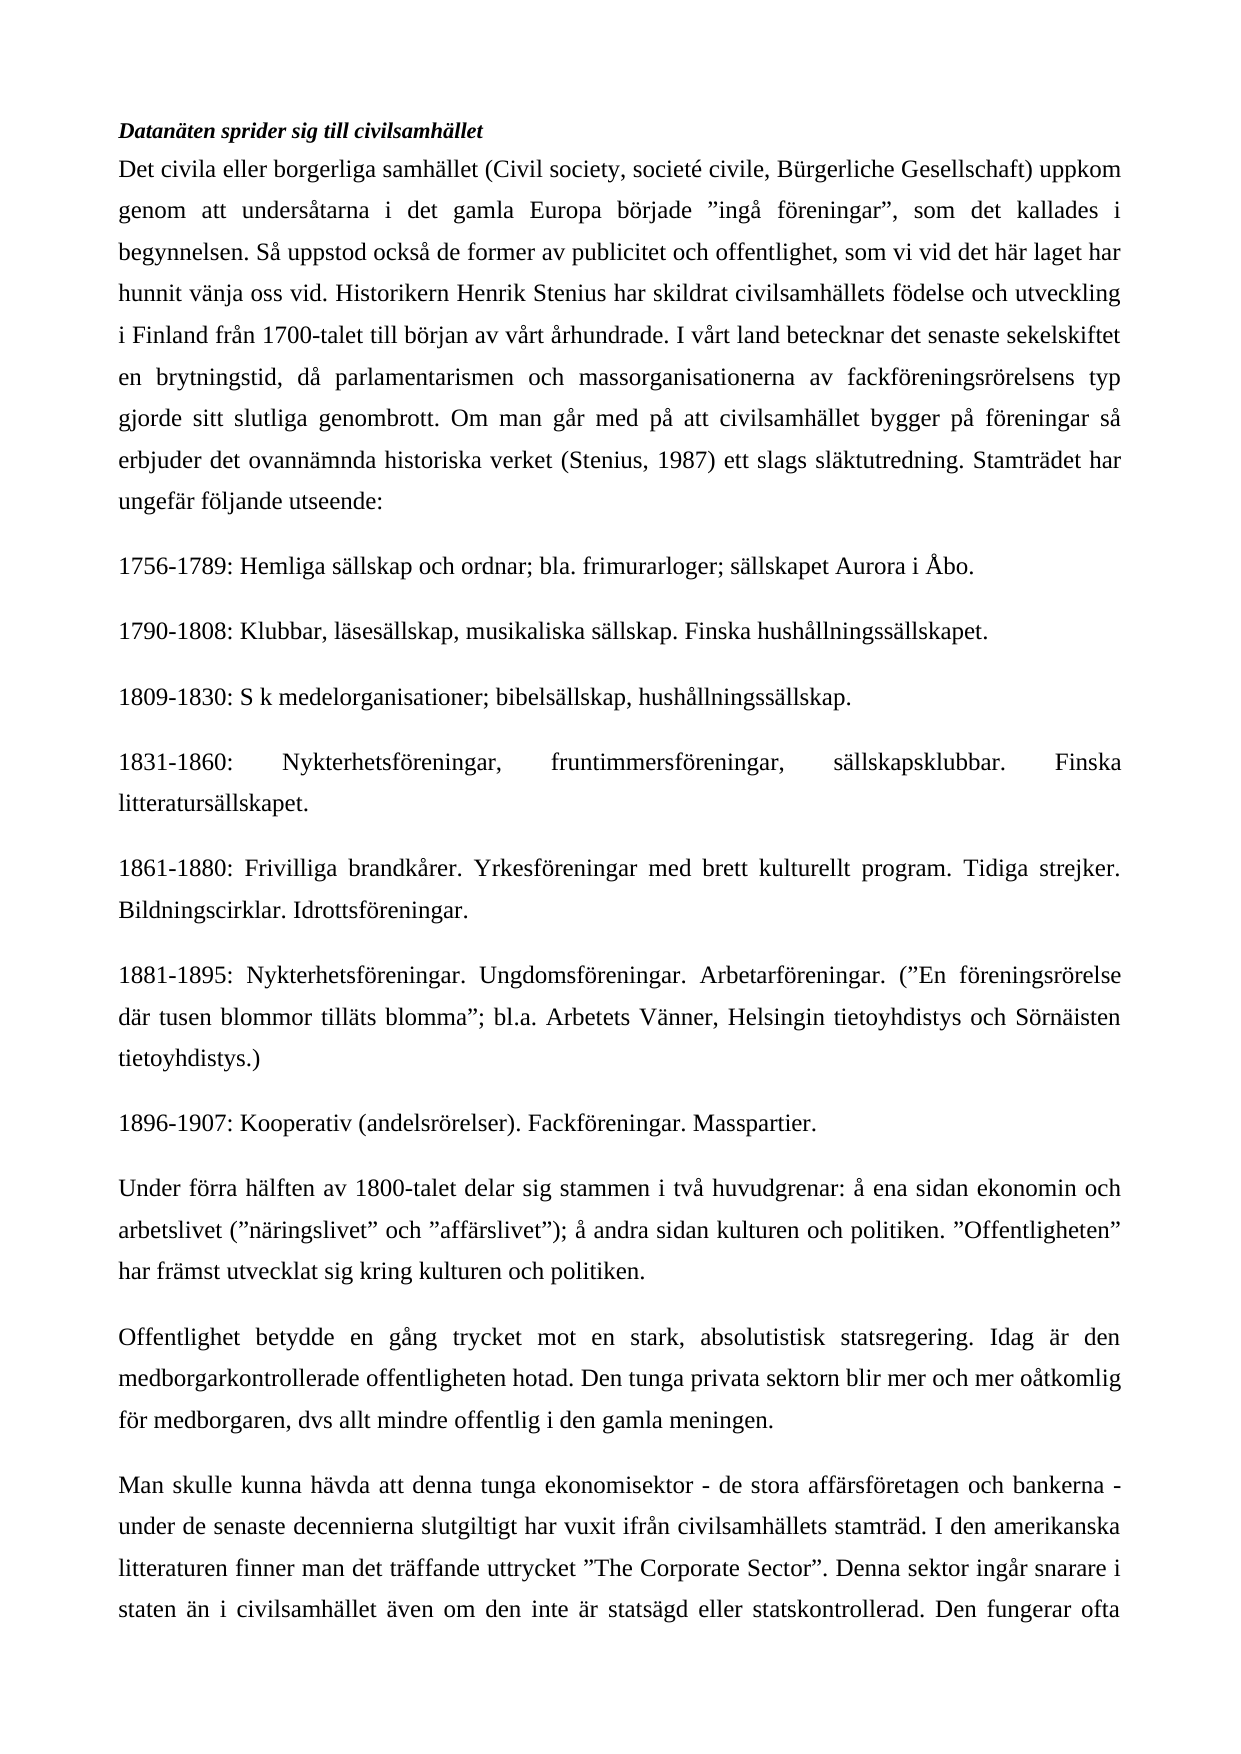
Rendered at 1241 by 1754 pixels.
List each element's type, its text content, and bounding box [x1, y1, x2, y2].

text 1881-1895: Nykterhetsföreningar. Ungdomsföreningar. Arbetarföreningar. (”En föreningsrörelse där tusen blommor tilläts blomma”; bl.a. Arbetets Vänner, Helsingin tietoyhdistys och Sörnäisten tietoyhdistys.) [118, 961, 1122, 1072]
text Det civila eller borgerliga samhället (Civil society, societé civile, Bürgerliche Gesellschaft) uppkom genom att undersåtarna i det gamla Europa började ”ingå föreningar”, som det kallades i begynnelsen. Så uppstod också de former av publicitet och offentlighet, som vi vid det här laget har hunnit vänja oss vid. Historikern Henrik Stenius har skildrat civilsamhällets födelse och utveckling i Finland från 1700-talet till början av vårt århundrade. I vårt land betecknar det senaste sekelskiftet en brytningstid, då parlamentarismen och massorganisationerna av fackföreningsrörelsens typ gjorde sitt slutliga genombrott. Om man går med på att civilsamhället bygger på föreningar så erbjuder det ovannämnda historiska verket (Stenius, 1987) ett slags släktutredning. Stamträdet har ungefär följande utseende: [118, 155, 1122, 515]
text Man skulle kunna hävda att denna tunga ekonomisektor - de stora affärsföretagen och bankerna - under de senaste decennierna slutgiltigt har vuxit ifrån civilsamhällets stamträd. I den amerikanska litteraturen finner man det träffande uttrycket ”The Corporate Sector”. Denna sektor ingår snarare i staten än i civilsamhället även om den inte är statsägd eller statskontrollerad. Den fungerar ofta [118, 1471, 1122, 1623]
text 1756-1789: Hemliga sällskap och ordnar; bla. frimurarloger; sällskapet Aurora i Åbo. [118, 552, 1122, 580]
text 1831-1860: Nykterhetsföreningar, fruntimmersföreningar, sällskapsklubbar. Finska litteratursällskapet. [118, 748, 1122, 817]
subtitle Datanäten sprider sig till civilsamhället [118, 118, 1122, 143]
text 1896-1907: Kooperativ (andelsrörelser). Fackföreningar. Masspartier. [118, 1109, 1122, 1137]
text 1809-1830: S k medelorganisationer; bibelsällskap, hushållningssällskap. [118, 683, 1122, 710]
text Under förra hälften av 1800-talet delar sig stammen i två huvudgrenar: å ena sidan ekonomin och arbetslivet (”näringslivet” och ”affärslivet”); å andra sidan kulturen och politiken. ”Offentligheten” har främst utvecklat sig kring kulturen och politiken. [118, 1174, 1122, 1285]
text Offentlighet betydde en gång trycket mot en stark, absolutistisk statsregering. Idag är den medborgarkontrollerade offentligheten hotad. Den tunga privata sektorn blir mer och mer oåtkomlig för medborgaren, dvs allt mindre offentlig i den gamla meningen. [118, 1323, 1122, 1433]
text 1861-1880: Frivilliga brandkårer. Yrkesföreningar med brett kulturellt program. Tidiga strejker. Bildningscirklar. Idrottsföreningar. [118, 854, 1122, 924]
text 1790-1808: Klubbar, läsesällskap, musikaliska sällskap. Finska hushållningssällskapet. [118, 617, 1122, 645]
